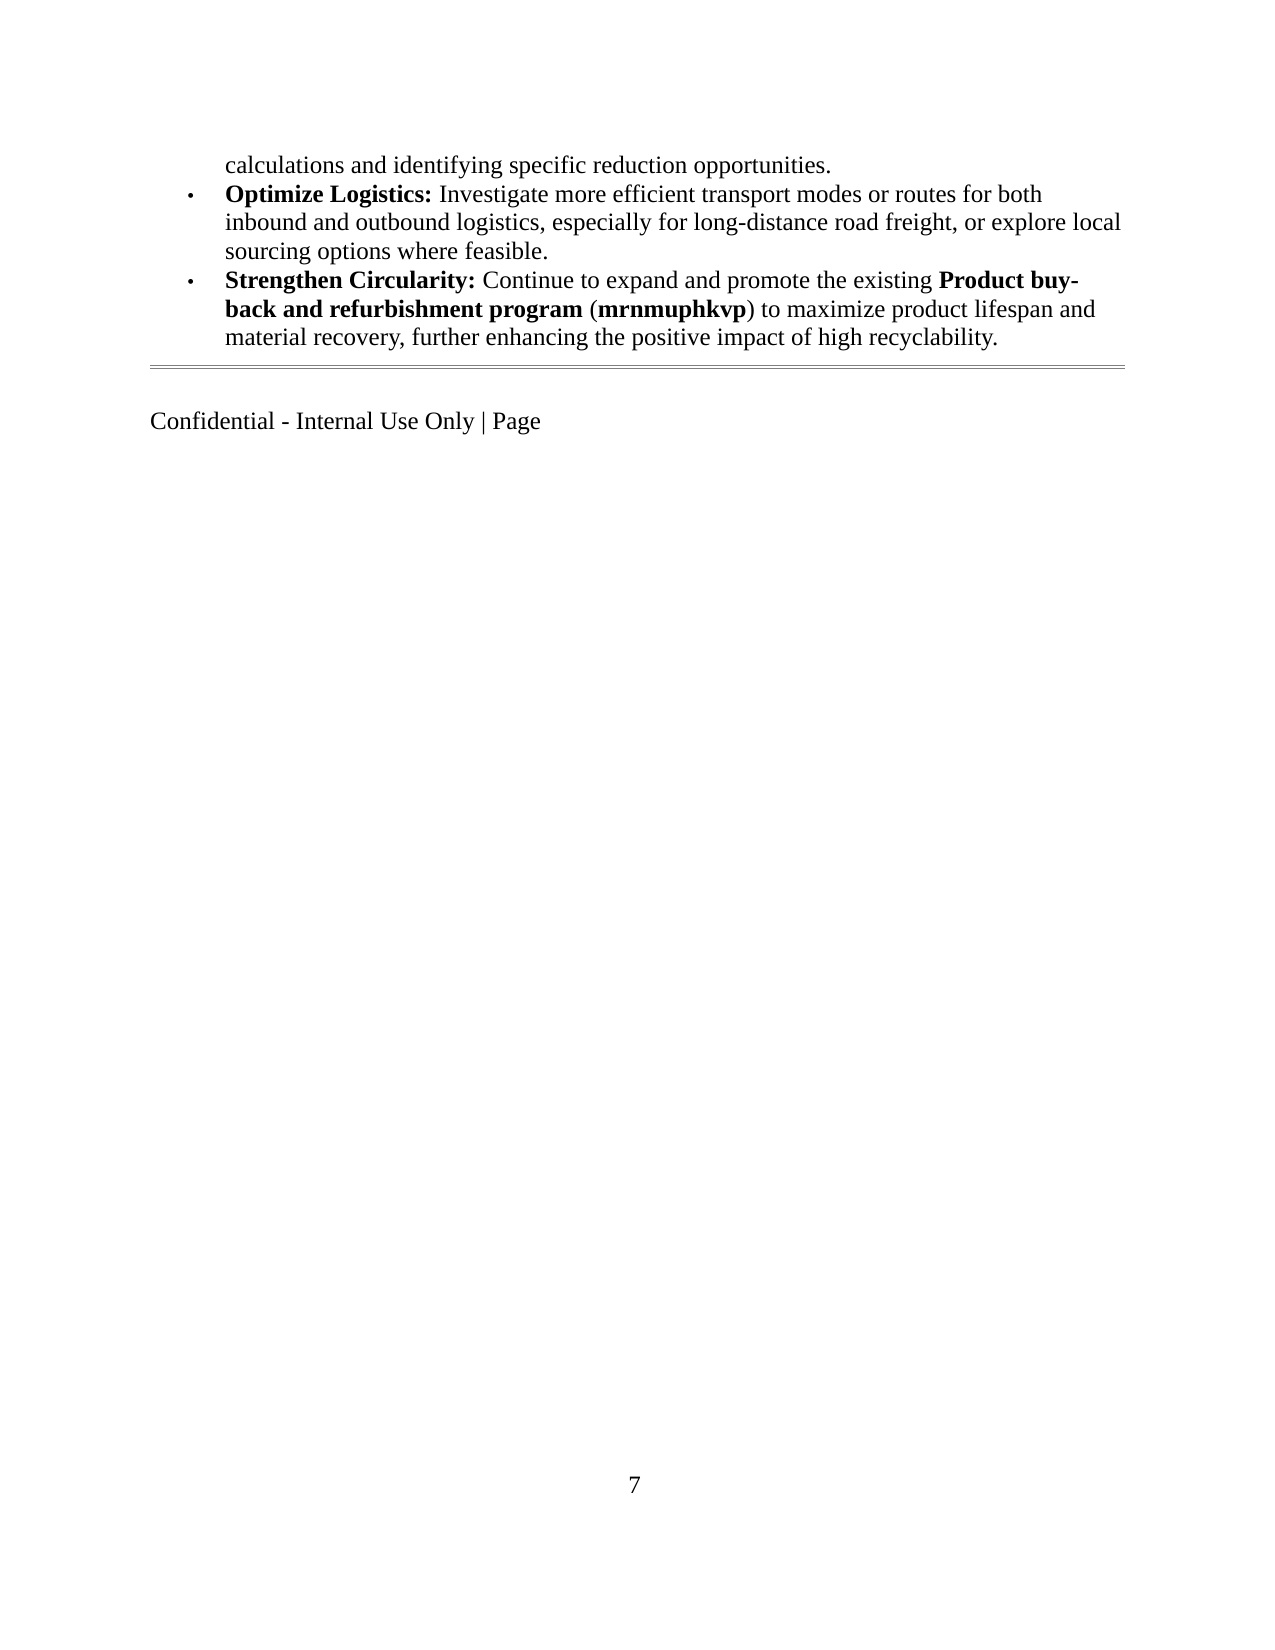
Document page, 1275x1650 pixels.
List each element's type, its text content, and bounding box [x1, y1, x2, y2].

list calculations and identifying specific reduction opportunities. [187, 150, 1125, 179]
list Strengthen Circularity: Continue to expand and promote the existing Product buy-back and refurbishment program (mrnmuphkvp) to maximize product lifespan and material recovery, further enhancing the positive impact of high recyclability. [187, 265, 1125, 351]
list Optimize Logistics: Investigate more efficient transport modes or routes for both inbound and outbound logistics, especially for long-distance road freight, or explore local sourcing options where feasible. [187, 179, 1125, 265]
text Confidential - Internal Use Only | Page [150, 406, 1125, 435]
